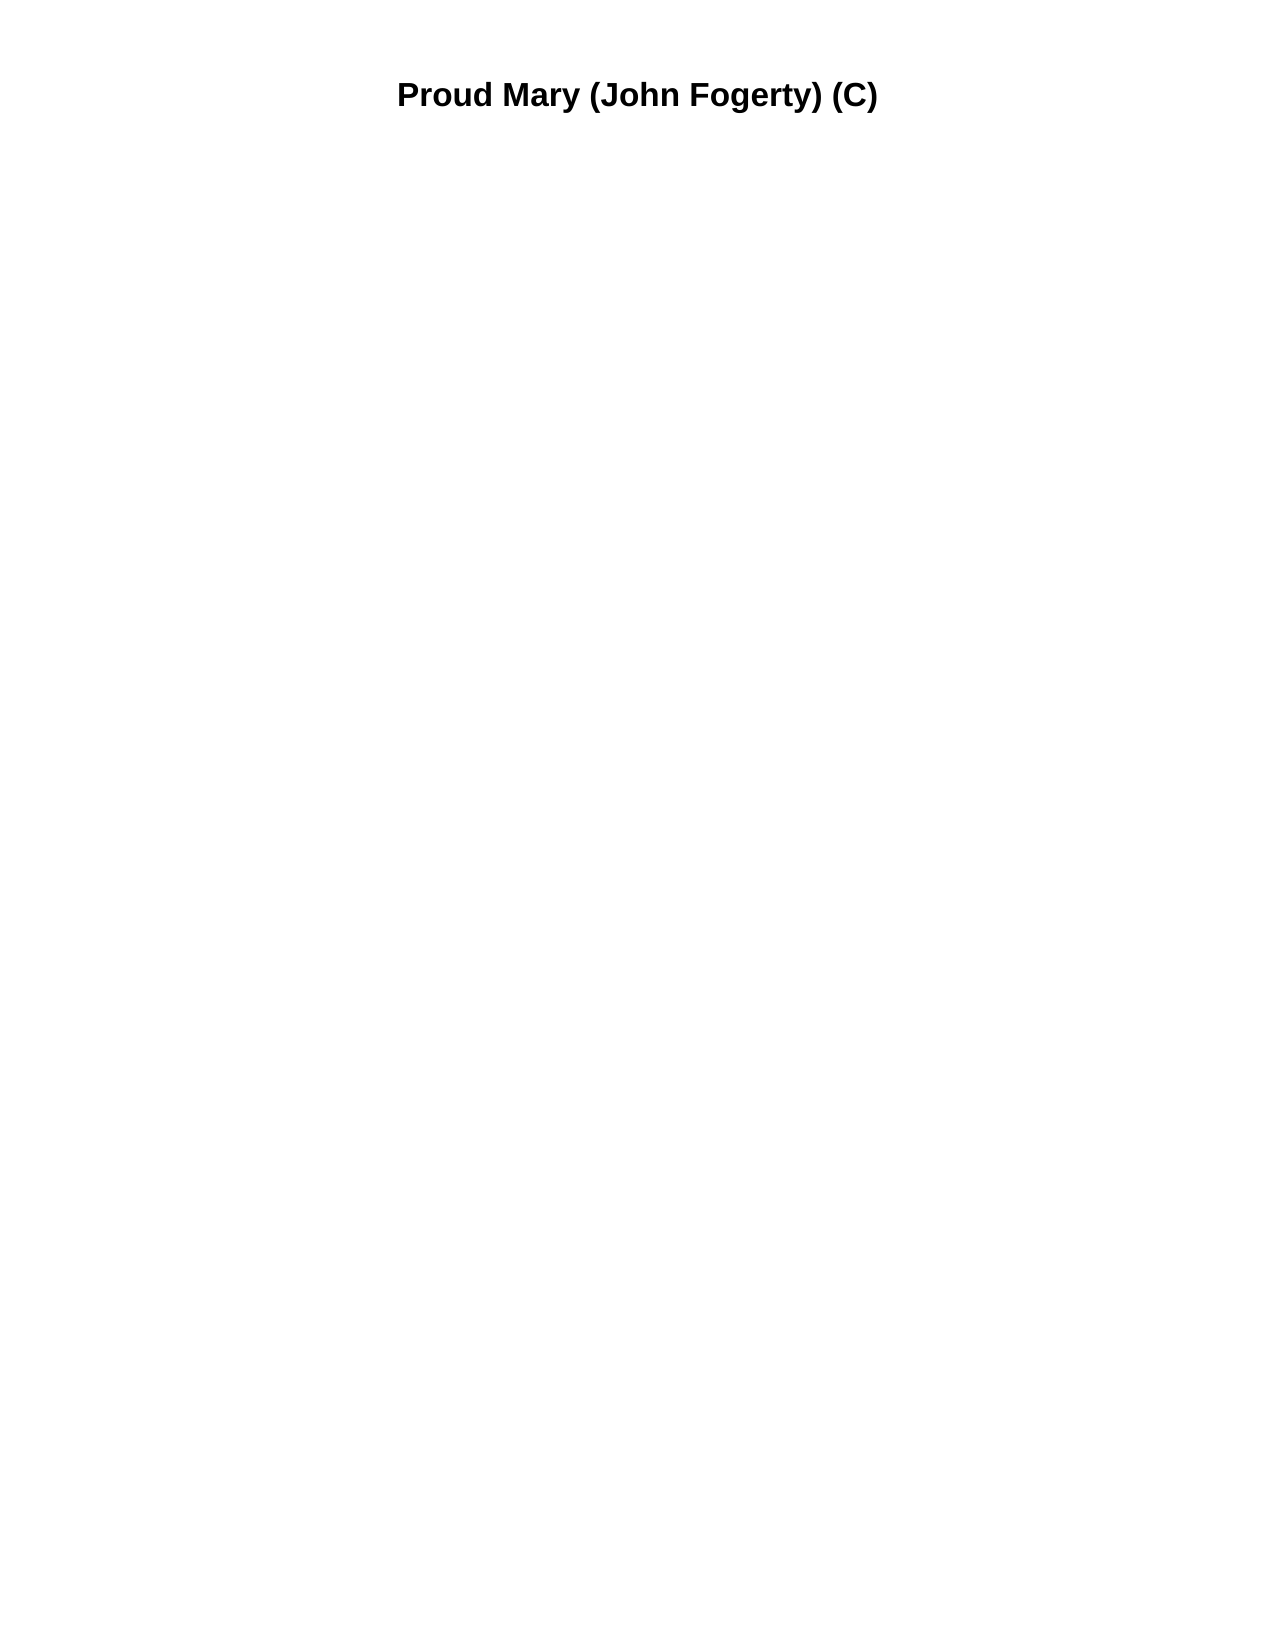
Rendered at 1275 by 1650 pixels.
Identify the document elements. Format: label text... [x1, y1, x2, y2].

table_cell [942, 183, 1063, 223]
table_cell [698, 183, 820, 223]
table_header [942, 142, 1063, 182]
table_header [820, 142, 942, 182]
table_header [577, 142, 698, 182]
table_cell [212, 183, 333, 223]
table_cell [820, 183, 942, 223]
text Proud Mary (John Fogerty) (C) [90, 75, 1185, 113]
table_header [90, 142, 212, 182]
table_header [333, 142, 455, 182]
table_cell [90, 183, 212, 223]
table_cell [577, 183, 698, 223]
table_header [1063, 142, 1185, 182]
table_header [212, 142, 333, 182]
table_cell [1063, 183, 1185, 223]
table_cell [333, 183, 455, 223]
table_header [698, 142, 820, 182]
table_header [455, 142, 577, 182]
table_cell [455, 183, 577, 223]
